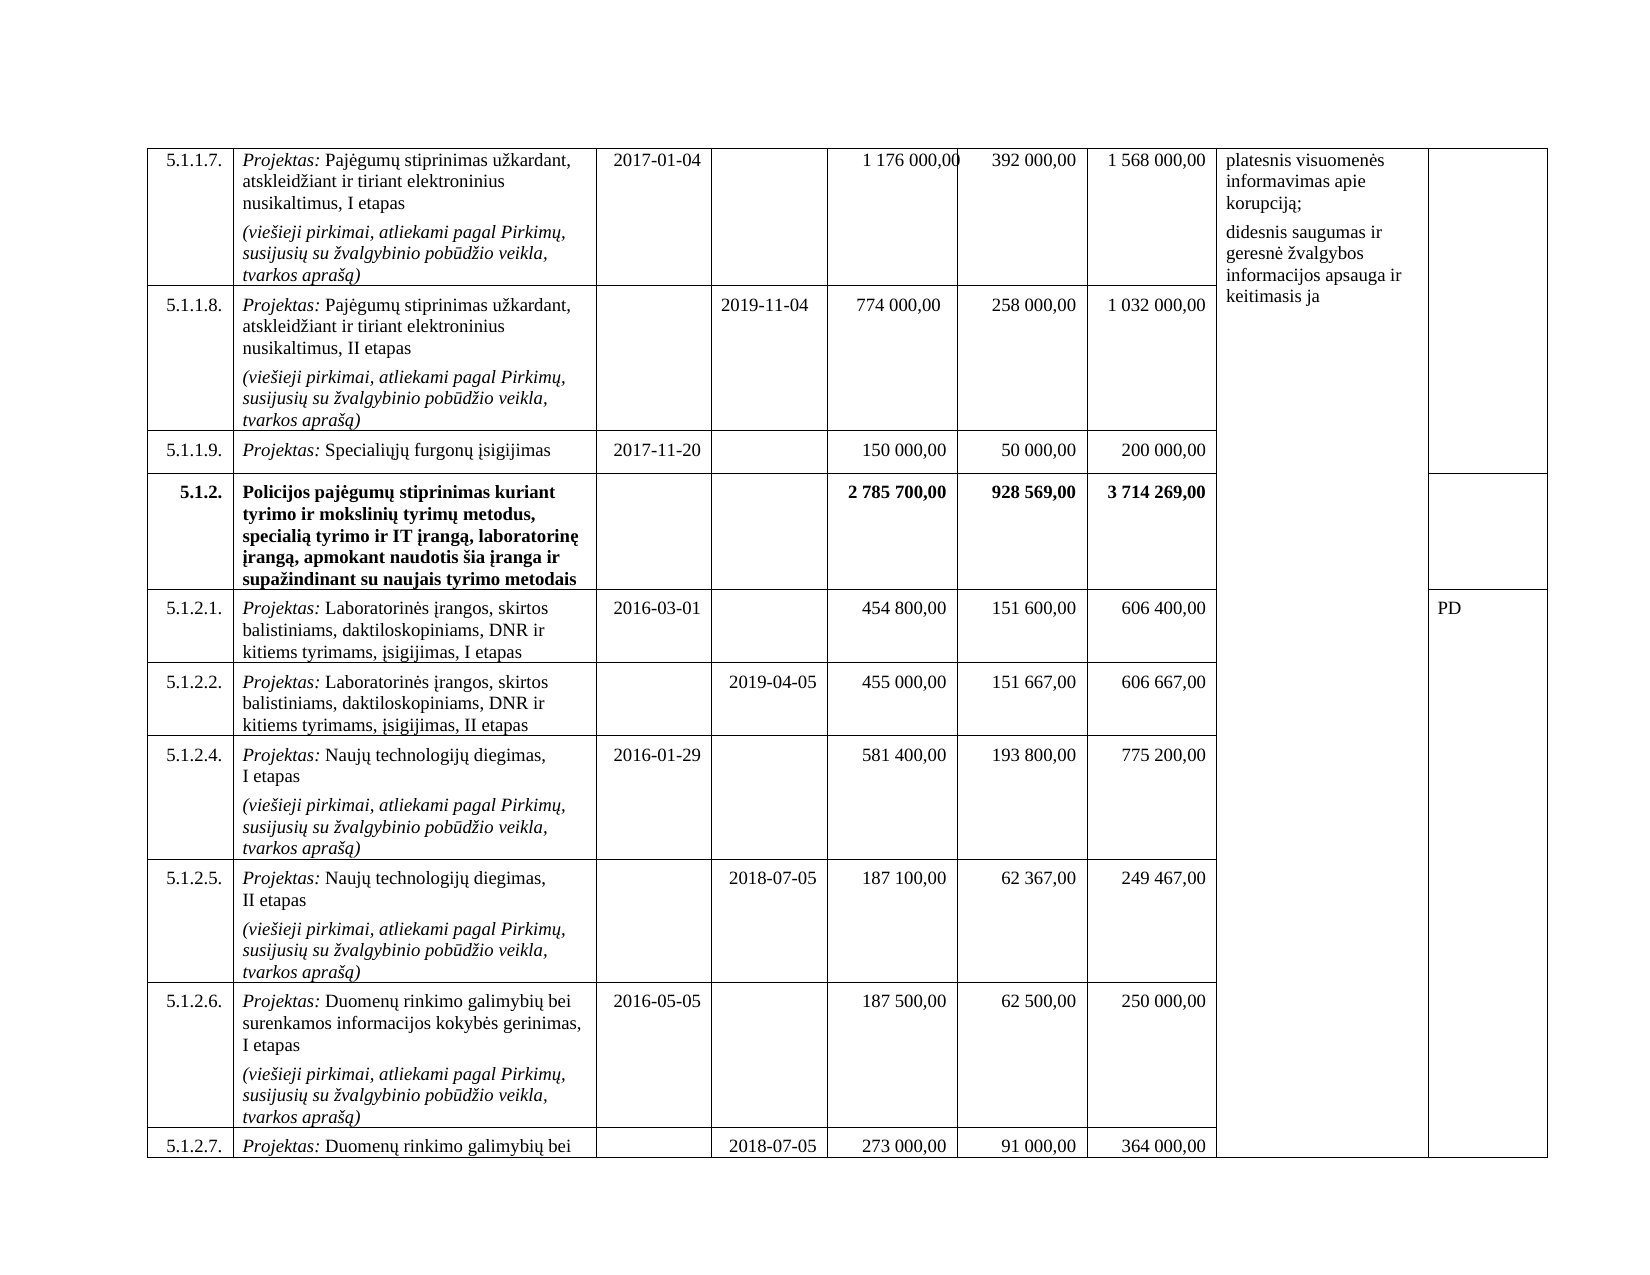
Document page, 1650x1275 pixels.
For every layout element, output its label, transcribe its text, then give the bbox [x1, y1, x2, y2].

table_cell 581 400,00 [828, 736, 957, 859]
table_cell 193 800,00 [958, 736, 1087, 859]
table_cell 2018-07-05 [712, 860, 827, 982]
table_cell 5.1.1.7. [148, 149, 233, 285]
table_cell [712, 590, 827, 662]
table_cell 5.1.2.2. [148, 663, 233, 735]
table_cell 91 000,00 [958, 1128, 1087, 1157]
table_cell 151 600,00 [958, 590, 1087, 662]
table_cell 250 000,00 [1088, 983, 1216, 1127]
table_cell PD [1429, 590, 1547, 1157]
table_cell 62 500,00 [958, 983, 1087, 1127]
table_cell 2017-11-20 [597, 431, 711, 473]
table_cell Projektas: Naujų technologijų diegimas, II etapas (viešieji pirkimai, atliekami pagal Pirkimų, susijusių su žvalgybinio pobūdžio veikla, tvarkos aprašą) [234, 860, 596, 982]
table_cell 187 100,00 [828, 860, 957, 982]
table_cell Projektas: Pajėgumų stiprinimas užkardant, atskleidžiant ir tiriant elektroninius nusikaltimus, II etapas (viešieji pirkimai, atliekami pagal Pirkimų, susijusių su žvalgybinio pobūdžio veikla, tvarkos aprašą) [234, 286, 596, 430]
table_cell 2019-11-04 [712, 286, 827, 430]
table_cell Projektas: Specialiųjų furgonų įsigijimas [234, 431, 596, 473]
table_cell 5.1.2.7. [148, 1128, 233, 1157]
table_cell 364 000,00 [1088, 1128, 1216, 1157]
table_cell 1 568 000,00 [1088, 149, 1216, 285]
table_cell [597, 286, 711, 430]
table_cell 151 667,00 [958, 663, 1087, 735]
table_cell Projektas: Duomenų rinkimo galimybių bei [234, 1128, 596, 1157]
table_cell 454 800,00 [828, 590, 957, 662]
table_cell 2016-05-05 [597, 983, 711, 1127]
table_cell Projektas: Duomenų rinkimo galimybių bei surenkamos informacijos kokybės gerinimas, I etapas (viešieji pirkimai, atliekami pagal Pirkimų, susijusių su žvalgybinio pobūdžio veikla, tvarkos aprašą) [234, 983, 596, 1127]
table_cell 5.1.2.1. [148, 590, 233, 662]
table_cell [597, 474, 711, 589]
table_cell [712, 736, 827, 859]
table_cell 258 000,00 [958, 286, 1087, 430]
table_cell 392 000,00 [958, 149, 1087, 285]
table_cell [1429, 474, 1547, 589]
table_cell 5.1.2. [148, 474, 233, 589]
table_cell Projektas: Naujų technologijų diegimas, I etapas (viešieji pirkimai, atliekami pagal Pirkimų, susijusių su žvalgybinio pobūdžio veikla, tvarkos aprašą) [234, 736, 596, 859]
table_cell 273 000,00 [828, 1128, 957, 1157]
table_cell 3 714 269,00 [1088, 474, 1216, 589]
table_cell 2 785 700,00 [828, 474, 957, 589]
table_cell 5.1.1.9. [148, 431, 233, 473]
table_cell 150 000,00 [828, 431, 957, 473]
table_cell platesnis visuomenės informavimas apie korupciją; didesnis saugumas ir geresnė žvalgybos informacijos apsauga ir keitimasis ja [1217, 149, 1428, 1157]
table_cell 5.1.1.8. [148, 286, 233, 430]
table_cell [1429, 149, 1547, 473]
table_cell 2016-01-29 [597, 736, 711, 859]
table_cell [712, 431, 827, 473]
table_cell 62 367,00 [958, 860, 1087, 982]
table_cell [712, 474, 827, 589]
table_cell 775 200,00 [1088, 736, 1216, 859]
table_cell 455 000,00 [828, 663, 957, 735]
table_cell Projektas: Laboratorinės įrangos, skirtos balistiniams, daktiloskopiniams, DNR ir kitiems tyrimams, įsigijimas, I etapas [234, 590, 596, 662]
table_cell 2019-04-05 [712, 663, 827, 735]
table_cell [712, 149, 827, 285]
table_cell 606 400,00 [1088, 590, 1216, 662]
table_cell 50 000,00 [958, 431, 1087, 473]
table_cell [597, 663, 711, 735]
table_cell [597, 860, 711, 982]
table_cell 5.1.2.4. [148, 736, 233, 859]
table_cell Projektas: Pajėgumų stiprinimas užkardant, atskleidžiant ir tiriant elektroninius nusikaltimus, I etapas (viešieji pirkimai, atliekami pagal Pirkimų, susijusių su žvalgybinio pobūdžio veikla, tvarkos aprašą) [234, 149, 596, 285]
table_cell 606 667,00 [1088, 663, 1216, 735]
table_cell 249 467,00 [1088, 860, 1216, 982]
table_cell 928 569,00 [958, 474, 1087, 589]
table_cell Projektas: Laboratorinės įrangos, skirtos balistiniams, daktiloskopiniams, DNR ir kitiems tyrimams, įsigijimas, II etapas [234, 663, 596, 735]
table_cell [597, 1128, 711, 1157]
table_cell 200 000,00 [1088, 431, 1216, 473]
table_cell 2018-07-05 [712, 1128, 827, 1157]
table_cell 187 500,00 [828, 983, 957, 1127]
table_cell [712, 983, 827, 1127]
table_cell 2016-03-01 [597, 590, 711, 662]
table_cell 2017-01-04 [597, 149, 711, 285]
table_cell 5.1.2.6. [148, 983, 233, 1127]
table_cell 774 000,00 [828, 286, 957, 430]
table_cell Policijos pajėgumų stiprinimas kuriant tyrimo ir mokslinių tyrimų metodus, specialią tyrimo ir IT įrangą, laboratorinę įrangą, apmokant naudotis šia įranga ir supažindinant su naujais tyrimo metodais [234, 474, 596, 589]
table_cell 1 176 000,00 [828, 149, 957, 285]
table_cell 1 032 000,00 [1088, 286, 1216, 430]
table_cell 5.1.2.5. [148, 860, 233, 982]
